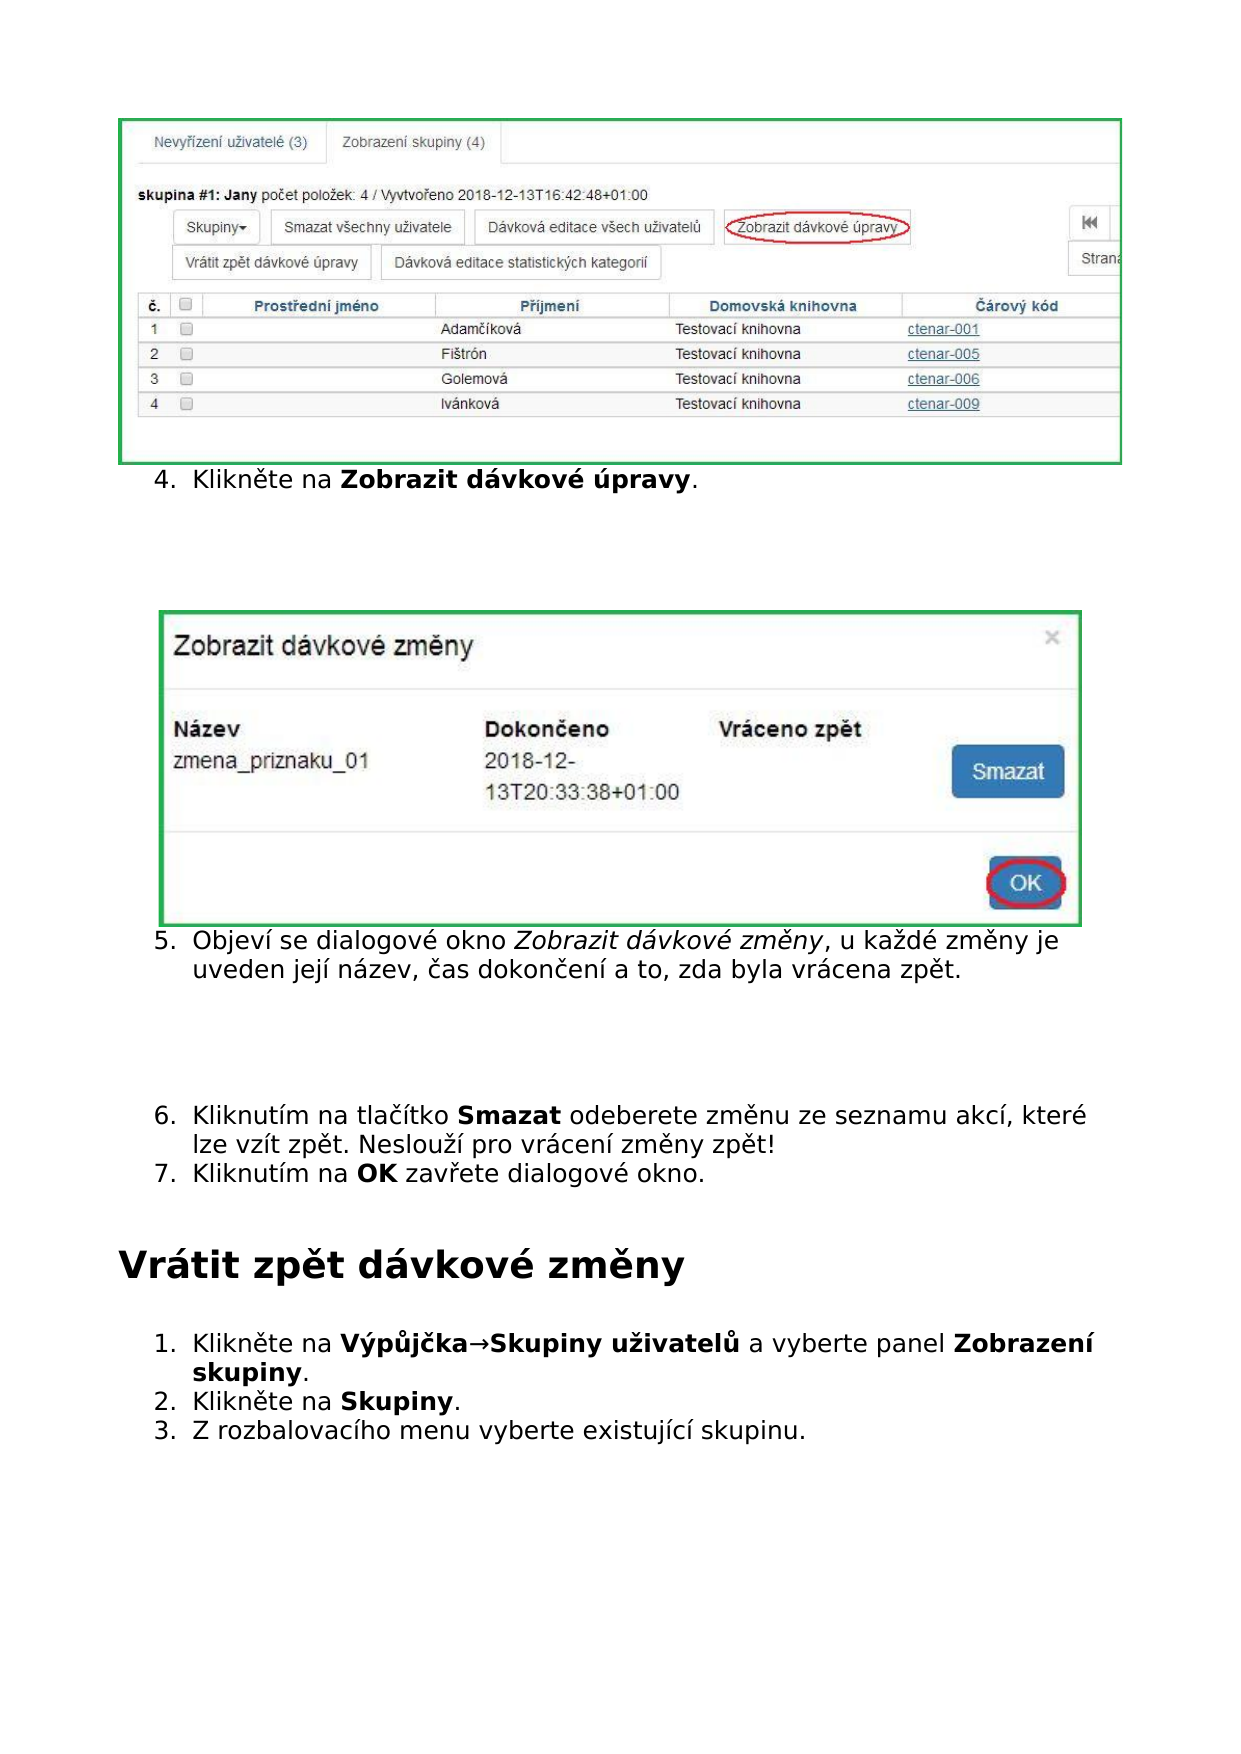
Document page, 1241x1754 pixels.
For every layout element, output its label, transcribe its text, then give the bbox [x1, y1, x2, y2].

list Klikněte na Skupiny. [177, 1387, 1122, 1416]
list Z rozbalovacího menu vyberte existující skupinu. [177, 1416, 1122, 1446]
picture [158, 610, 1082, 927]
subtitle Vrátit zpět dávkové změny [118, 1243, 1122, 1287]
picture [118, 118, 1123, 465]
list Kliknutím na tlačítko Smazat odeberete změnu ze seznamu akcí, které lze vzít zpět. Neslouží pro vrácení změny zpět! [177, 1101, 1122, 1159]
list Kliknutím na OK zavřete dialogové okno. [177, 1159, 1122, 1189]
list Objeví se dialogové okno Zobrazit dávkové změny, u každé změny je uveden její název, čas dokončení a to, zda byla vrácena zpět. [177, 611, 1122, 1101]
list Klikněte na Zobrazit dávkové úpravy. [177, 465, 1122, 611]
list Klikněte na Výpůjčka→Skupiny uživatelů a vyberte panel Zobrazení skupiny. [177, 1329, 1122, 1387]
